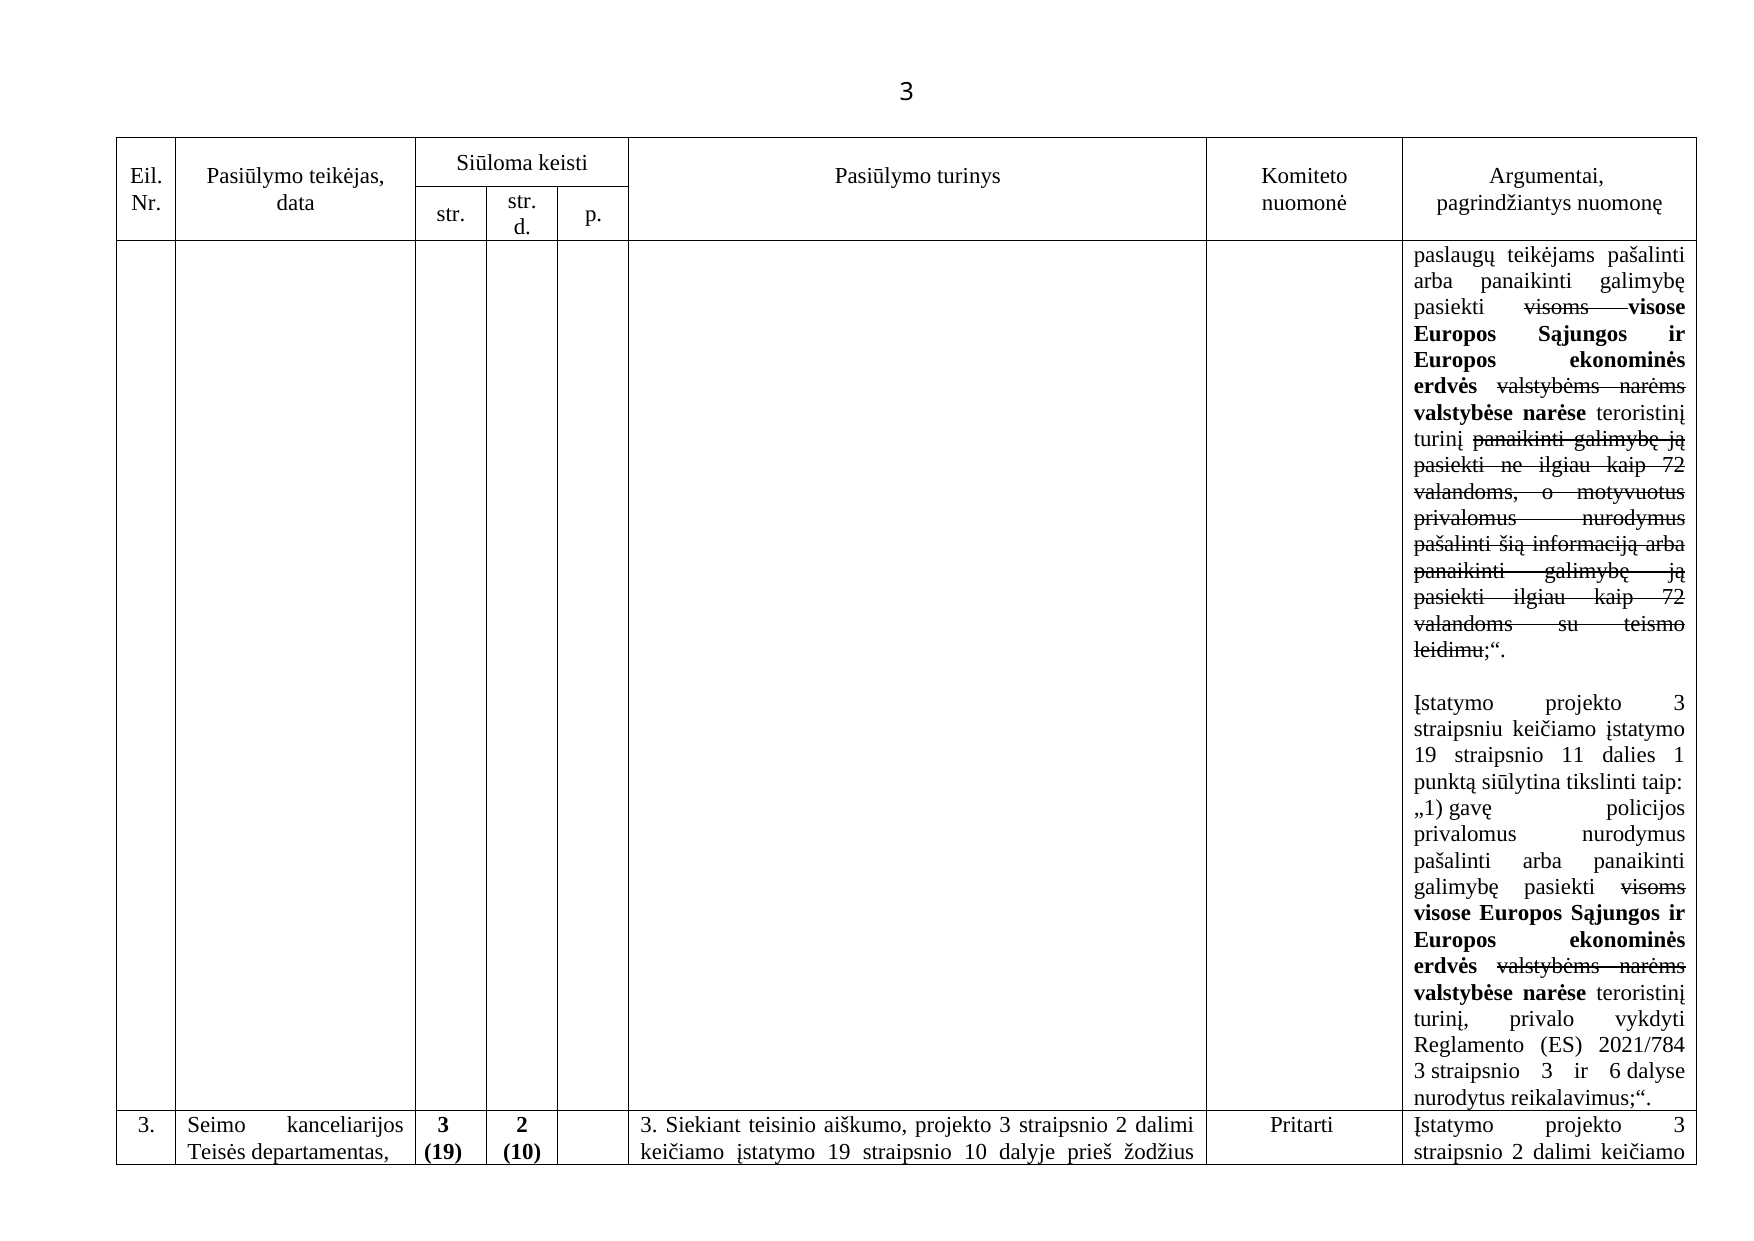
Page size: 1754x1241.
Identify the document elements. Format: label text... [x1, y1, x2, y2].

table_cell 2 (10) [487, 1111, 557, 1164]
table_cell Pritarti [1207, 1111, 1402, 1164]
table_header Eil. Nr. [117, 138, 175, 239]
table_cell 3 (19) [416, 1111, 486, 1164]
table_cell [416, 241, 486, 1110]
table_cell str. d. [487, 187, 557, 239]
table_cell str. [416, 187, 486, 239]
table_cell p. [558, 187, 628, 239]
table_cell [117, 241, 175, 1110]
table_cell [487, 241, 557, 1110]
table_header Siūloma keisti [416, 138, 628, 186]
table_header Komiteto nuomonė [1207, 138, 1402, 239]
table_header Argumentai, pagrindžiantys nuomonę [1403, 138, 1696, 239]
table_cell 3. [117, 1111, 175, 1164]
table_cell [558, 241, 628, 1110]
table_cell paslaugų teikėjams pašalinti arba panaikinti galimybę pasiekti visoms visose Europos Sąjungos ir Europos ekonominės erdvės valstybėms narėms valstybėse narėse teroristinį turinį panaikinti galimybę ją pasiekti ne ilgiau kaip 72 valandoms, o motyvuotus privalomus nurodymus pašalinti šią informaciją arba panaikinti galimybę ją pasiekti ilgiau kaip 72 valandoms su teismo leidimu;“. Įstatymo projekto 3 straipsniu keičiamo įstatymo 19 straipsnio 11 dalies 1 punktą siūlytina tikslinti taip: „1) gavę policijos privalomus nurodymus pašalinti arba panaikinti galimybę pasiekti visoms visose Europos Sąjungos ir Europos ekonominės erdvės valstybėms narėms valstybėse narėse teroristinį turinį, privalo vykdyti Reglamento (ES) 2021/784 3 straipsnio 3 ir 6 dalyse nurodytus reikalavimus;“. [1403, 241, 1696, 1110]
table_cell [629, 241, 1206, 1110]
table_header Pasiūlymo teikėjas, data [176, 138, 415, 239]
table_cell Seimo kanceliarijos Teisės departamentas, [176, 1111, 415, 1164]
table_cell 3. Siekiant teisinio aiškumo, projekto 3 straipsnio 2 dalimi keičiamo įstatymo 19 straipsnio 10 dalyje prieš žodžius [629, 1111, 1206, 1164]
table_cell [558, 1111, 628, 1164]
table_header Pasiūlymo turinys [629, 138, 1206, 239]
table_cell Įstatymo projekto 3 straipsnio 2 dalimi keičiamo [1403, 1111, 1696, 1164]
table_cell [1207, 241, 1402, 1110]
table_cell [176, 241, 415, 1110]
